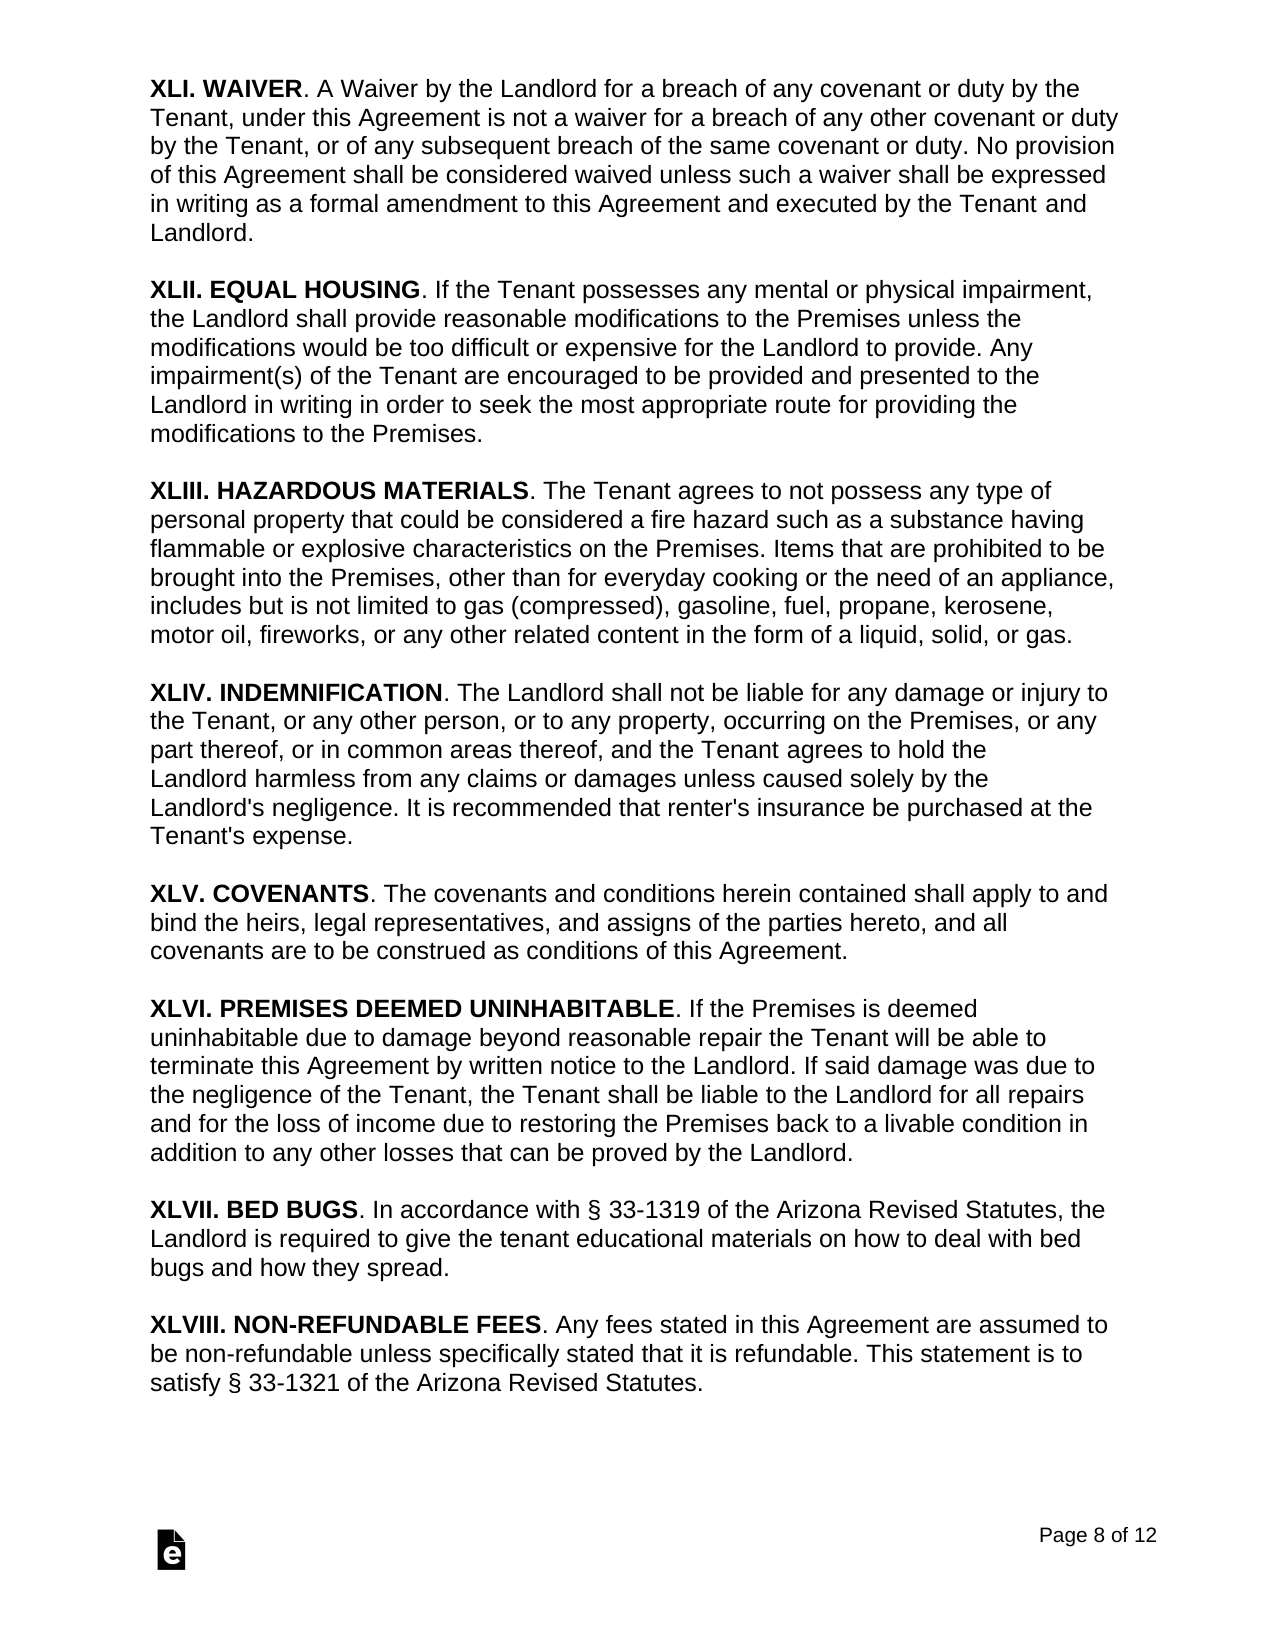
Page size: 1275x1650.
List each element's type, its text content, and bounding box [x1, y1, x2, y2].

text XLVII. BED BUGS. In accordance with § 33-1319 of the Arizona Revised Statutes, the Landlord is required to give the tenant educational materials on how to deal with bed bugs and how they spread. [150, 1195, 1125, 1281]
text XLV. COVENANTS. The covenants and conditions herein contained shall apply to and bind the heirs, legal representatives, and assigns of the parties hereto, and all covenants are to be construed as conditions of this Agreement. [150, 879, 1125, 965]
text XLVI. PREMISES DEEMED UNINHABITABLE. If the Premises is deemed uninhabitable due to damage beyond reasonable repair the Tenant will be able to terminate this Agreement by written notice to the Landlord. If said damage was due to the negligence of the Tenant, the Tenant shall be liable to the Landlord for all repairs and for the loss of income due to restoring the Premises back to a livable condition in addition to any other losses that can be proved by the Landlord. [150, 994, 1125, 1166]
text XLIV. INDEMNIFICATION. The Landlord shall not be liable for any damage or injury to the Tenant, or any other person, or to any property, occurring on the Premises, or any part thereof, or in common areas thereof, and the Tenant agrees to hold the Landlord harmless from any claims or damages unless caused solely by the Landlord's negligence. It is recommended that renter's insurance be purchased at the Tenant's expense. [150, 677, 1125, 850]
text XLI. WAIVER. A Waiver by the Landlord for a breach of any covenant or duty by the Tenant, under this Agreement is not a waiver for a breach of any other covenant or duty by the Tenant, or of any subsequent breach of the same covenant or duty. No provision of this Agreement shall be considered waived unless such a waiver shall be expressed in writing as a formal amendment to this Agreement and executed by the Tenant and Landlord. [150, 74, 1125, 246]
text XLII. EQUAL HOUSING. If the Tenant possesses any mental or physical impairment, the Landlord shall provide reasonable modifications to the Premises unless the modifications would be too difficult or expensive for the Landlord to provide. Any impairment(s) of the Tenant are encouraged to be provided and presented to the Landlord in writing in order to seek the most appropriate route for providing the modifications to the Premises. [150, 275, 1125, 447]
text XLVIII. NON-REFUNDABLE FEES. Any fees stated in this Agreement are assumed to be non-refundable unless specifically stated that it is refundable. This statement is to satisfy § 33-1321 of the Arizona Revised Statutes. [150, 1310, 1125, 1396]
text XLIII. HAZARDOUS MATERIALS. The Tenant agrees to not possess any type of personal property that could be considered a fire hazard such as a substance having flammable or explosive characteristics on the Premises. Items that are prohibited to be brought into the Premises, other than for everyday cooking or the need of an appliance, includes but is not limited to gas (compressed), gasoline, fuel, propane, kerosene, motor oil, fireworks, or any other related content in the form of a liquid, solid, or gas. [150, 476, 1125, 649]
